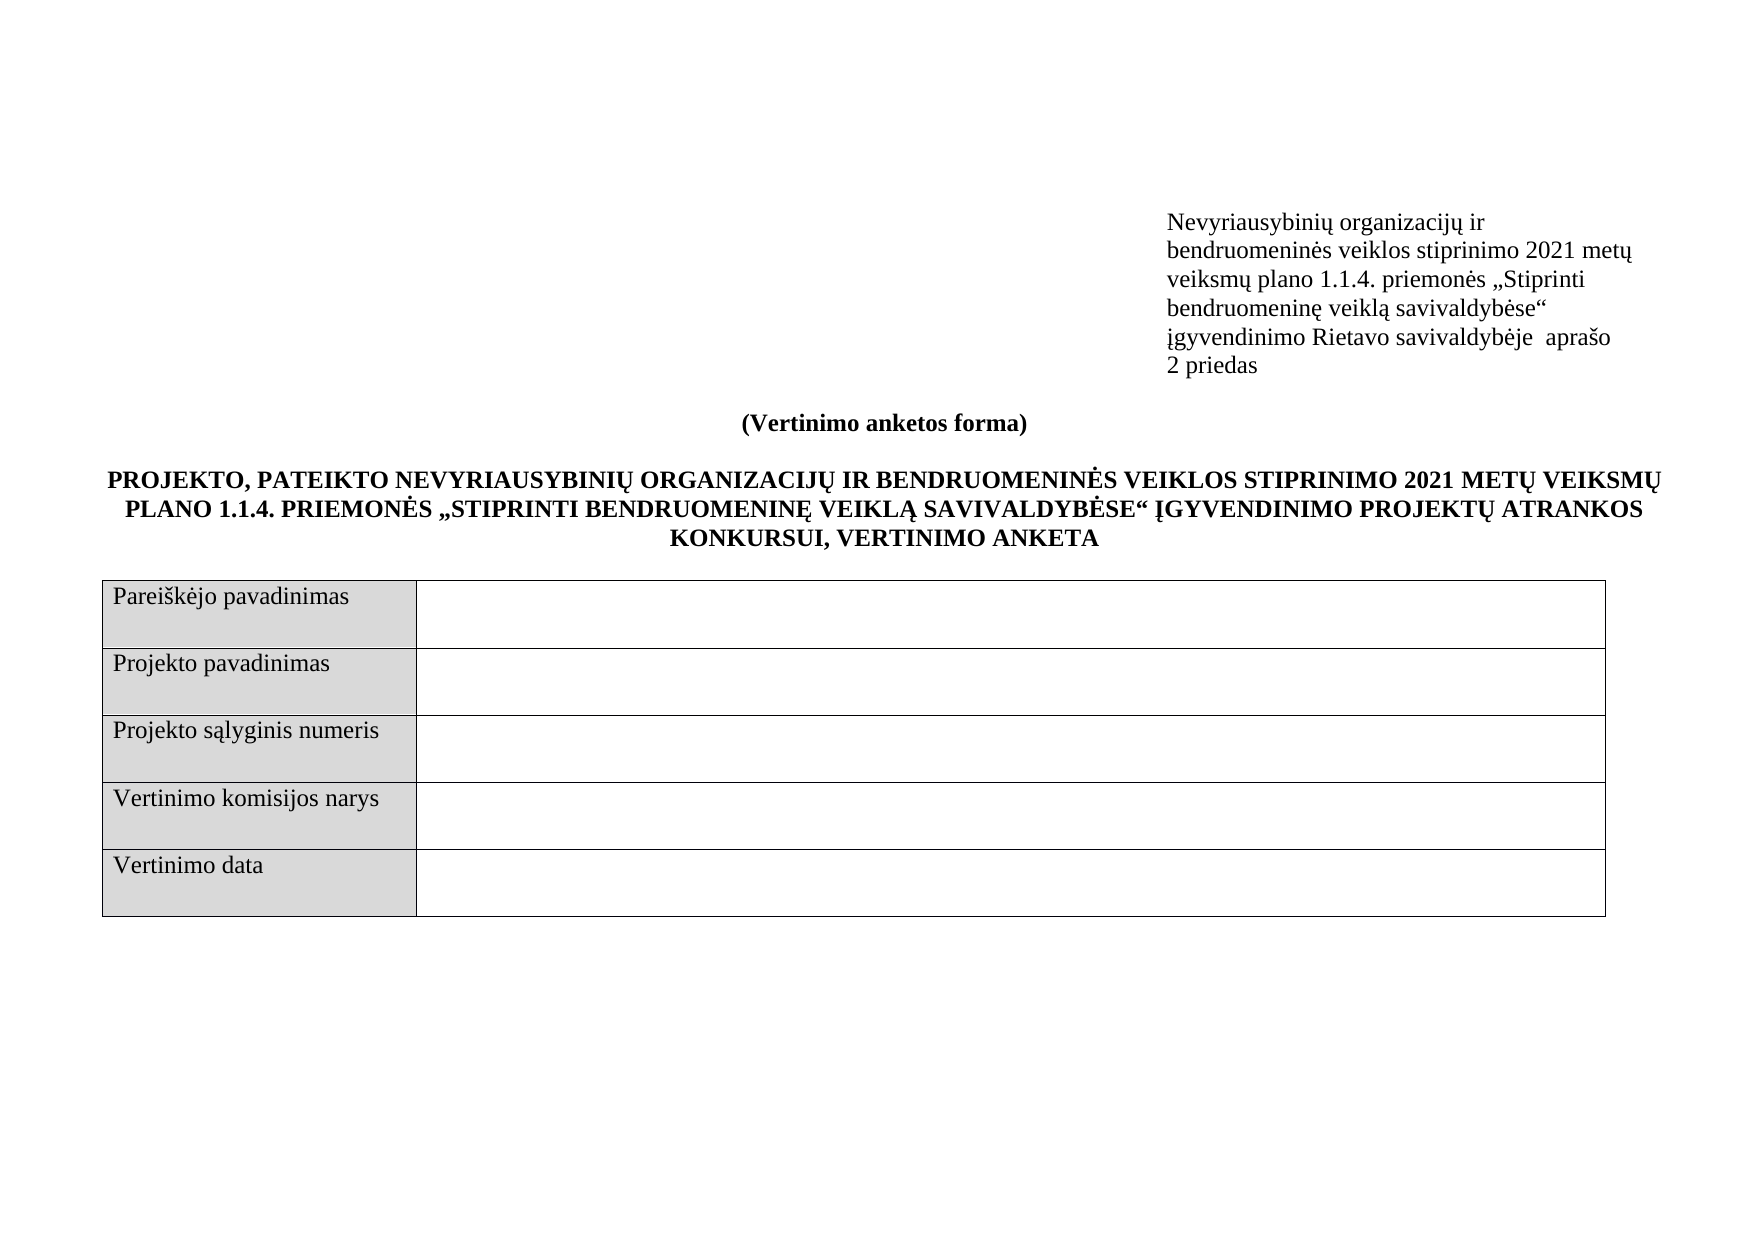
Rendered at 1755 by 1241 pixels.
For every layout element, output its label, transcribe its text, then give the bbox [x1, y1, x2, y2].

text veiksmų plano 1.1.4. priemonės „Stiprinti [1167, 264, 1666, 293]
text bendruomeninę veiklą savivaldybėse“ [1167, 293, 1666, 322]
table_cell Vertinimo komisijos narys [103, 783, 416, 849]
text 2 priedas [1167, 350, 1666, 379]
table_cell Projekto sąlyginis numeris [103, 716, 416, 782]
text (Vertinimo anketos forma) [103, 408, 1666, 437]
table_header Pareiškėjo pavadinimas [103, 581, 416, 647]
text bendruomeninės veiklos stiprinimo 2021 metų [1167, 235, 1666, 264]
text Nevyriausybinių organizacijų ir [1167, 207, 1666, 235]
table_cell Vertinimo data [103, 850, 416, 916]
table_cell Projekto pavadinimas [103, 649, 416, 714]
table_cell [417, 850, 1605, 916]
table_header [417, 581, 1605, 647]
text PROJEKTO, PATEIKTO NEVYRIAUSYBINIŲ ORGANIZACIJŲ IR BENDRUOMENINĖS VEIKLOS STIPRINIMO 2021 METŲ VEIKSMŲ PLANO 1.1.4. PRIEMONĖS „STIPRINTI BENDRUOMENINĘ VEIKLĄ SAVIVALDYBĖSE“ ĮGYVENDINIMO PROJEKTŲ ATRANKOS KONKURSUI, VERTINIMO ANKETA [103, 465, 1666, 552]
table_cell [417, 649, 1605, 714]
text įgyvendinimo Rietavo savivaldybėje aprašo [1167, 322, 1666, 350]
table_cell [417, 783, 1605, 849]
table_cell [417, 716, 1605, 782]
